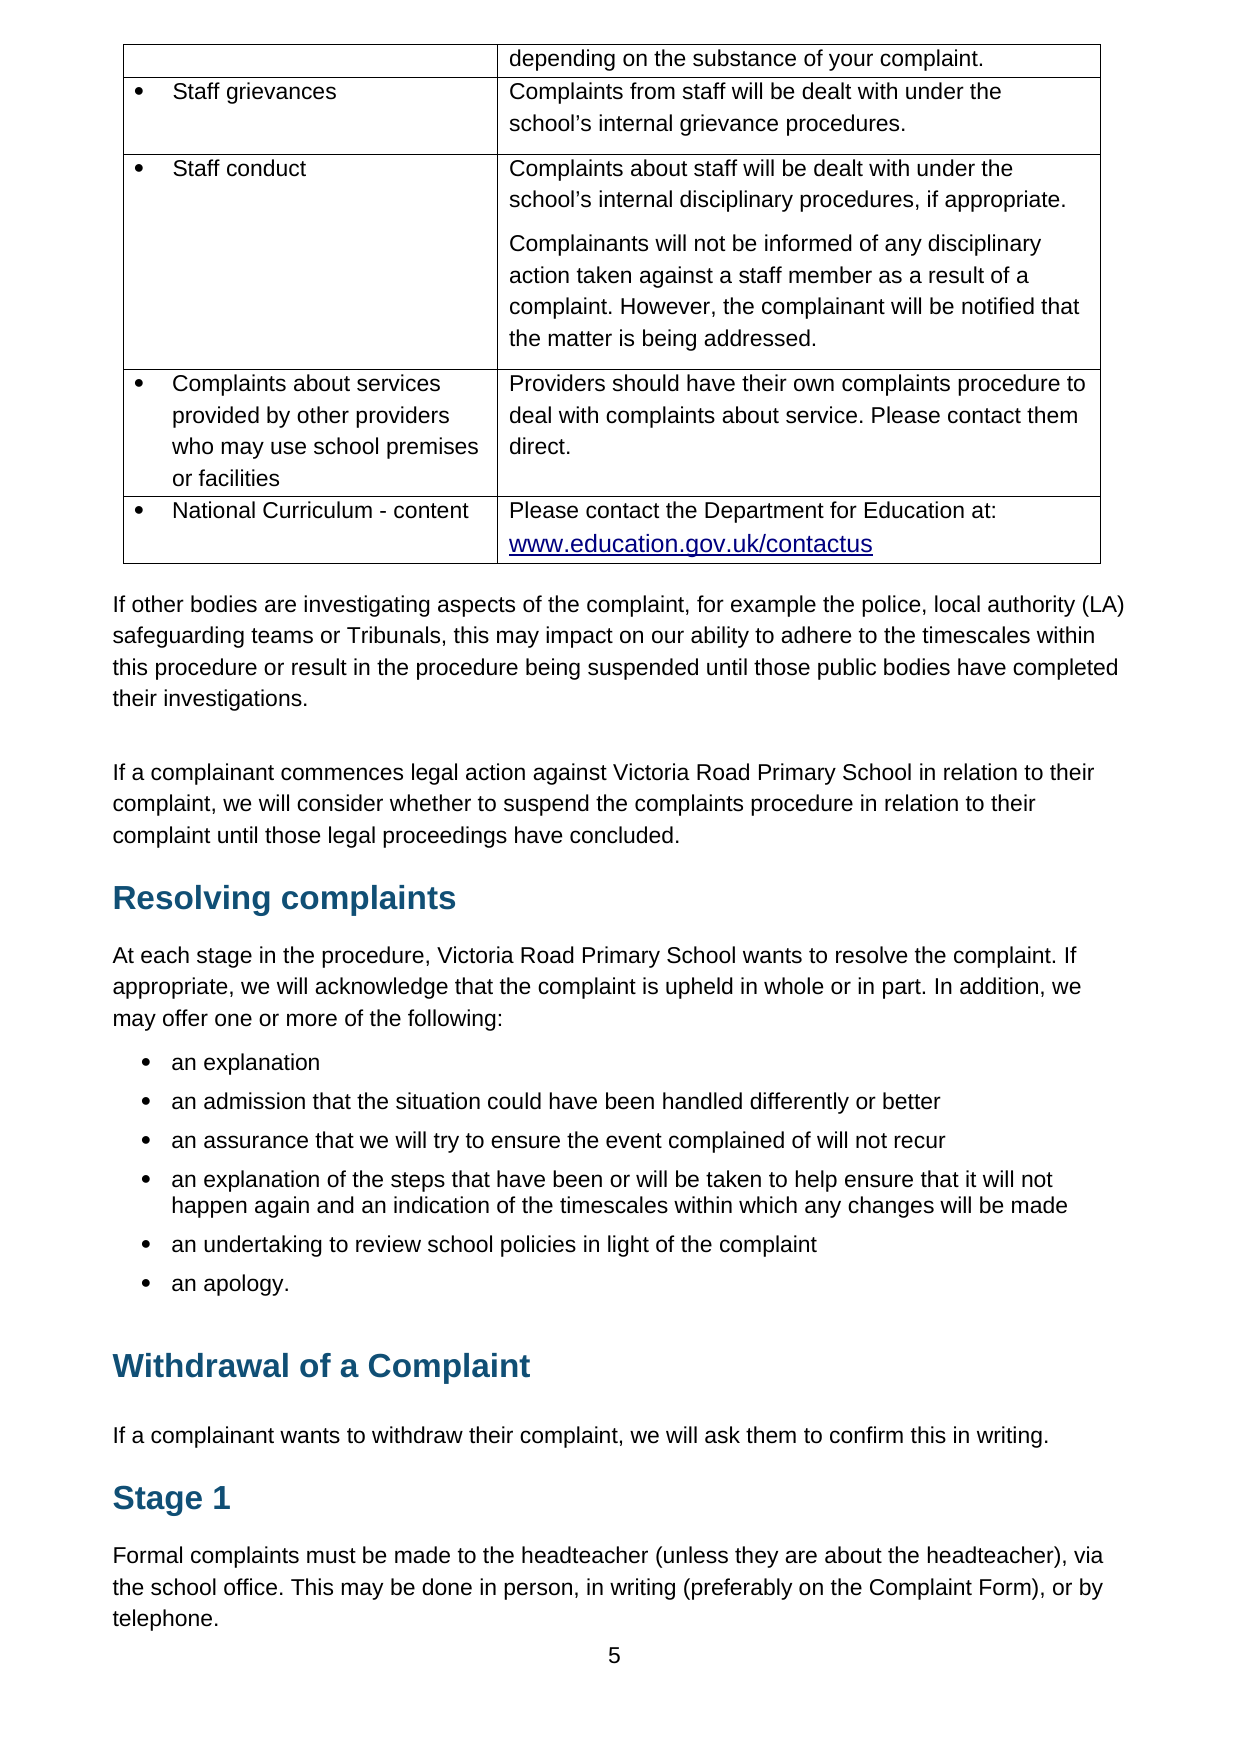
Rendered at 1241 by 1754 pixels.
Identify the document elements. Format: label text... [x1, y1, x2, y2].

text If other bodies are investigating aspects of the complaint, for example the police, local authority (LA) safeguarding teams or Tribunals, this may impact on our ability to adhere to the timescales within this procedure or result in the procedure being suspended until those public bodies have completed their investigations. [112, 591, 1128, 712]
table_cell Complaints from staff will be dealt with under the school’s internal grievance procedures. [498, 78, 1100, 153]
list an explanation of the steps that have been or will be taken to help ensure that it will not happen again and an indication of the timescales within which any changes will be made [142, 1166, 1128, 1218]
list an explanation [142, 1049, 1128, 1075]
table_cell Staff conduct [124, 155, 497, 369]
text If a complainant commences legal action against Victoria Road Primary School in relation to their complaint, we will consider whether to suspend the complaints procedure in relation to their complaint until those legal proceedings have concluded. [112, 759, 1128, 848]
table_cell Complaints about services provided by other providers who may use school premises or facilities [124, 370, 497, 496]
subtitle Resolving complaints [112, 878, 1128, 917]
table_cell [124, 45, 497, 77]
table_cell National Curriculum - content [124, 497, 497, 563]
subtitle At each stage in the procedure, Victoria Road Primary School wants to resolve the complaint. If appropriate, we will acknowledge that the complaint is upheld in whole or in part. In addition, we may offer one or more of the following: [112, 942, 1128, 1031]
list an admission that the situation could have been handled differently or better [142, 1088, 1128, 1114]
subtitle Stage 1 [112, 1478, 1128, 1517]
text If a complainant wants to withdraw their complaint, we will ask them to confirm this in writing. [112, 1422, 1128, 1448]
table_cell depending on the substance of your complaint. [498, 45, 1100, 77]
table_cell Complaints about staff will be dealt with under the school’s internal disciplinary procedures, if appropriate. Complainants will not be informed of any disciplinary action taken against a staff member as a result of a complaint. However, the complainant will be notified that the matter is being addressed. [498, 155, 1100, 369]
list an apology. [142, 1269, 1128, 1296]
list an assurance that we will try to ensure the event complained of will not recur [142, 1127, 1128, 1153]
subtitle Withdrawal of a Complaint [112, 1346, 1128, 1384]
text Formal complaints must be made to the headteacher (unless they are about the headteacher), via the school office. This may be done in person, in writing (preferably on the Complaint Form), or by telephone. [112, 1542, 1128, 1631]
list an undertaking to review school policies in light of the complaint [142, 1231, 1128, 1257]
table_cell Providers should have their own complaints procedure to deal with complaints about service. Please contact them direct. [498, 370, 1100, 496]
table_cell Staff grievances [124, 78, 497, 153]
table_cell Please contact the Department for Education at: www.education.gov.uk/contactus [498, 497, 1100, 563]
